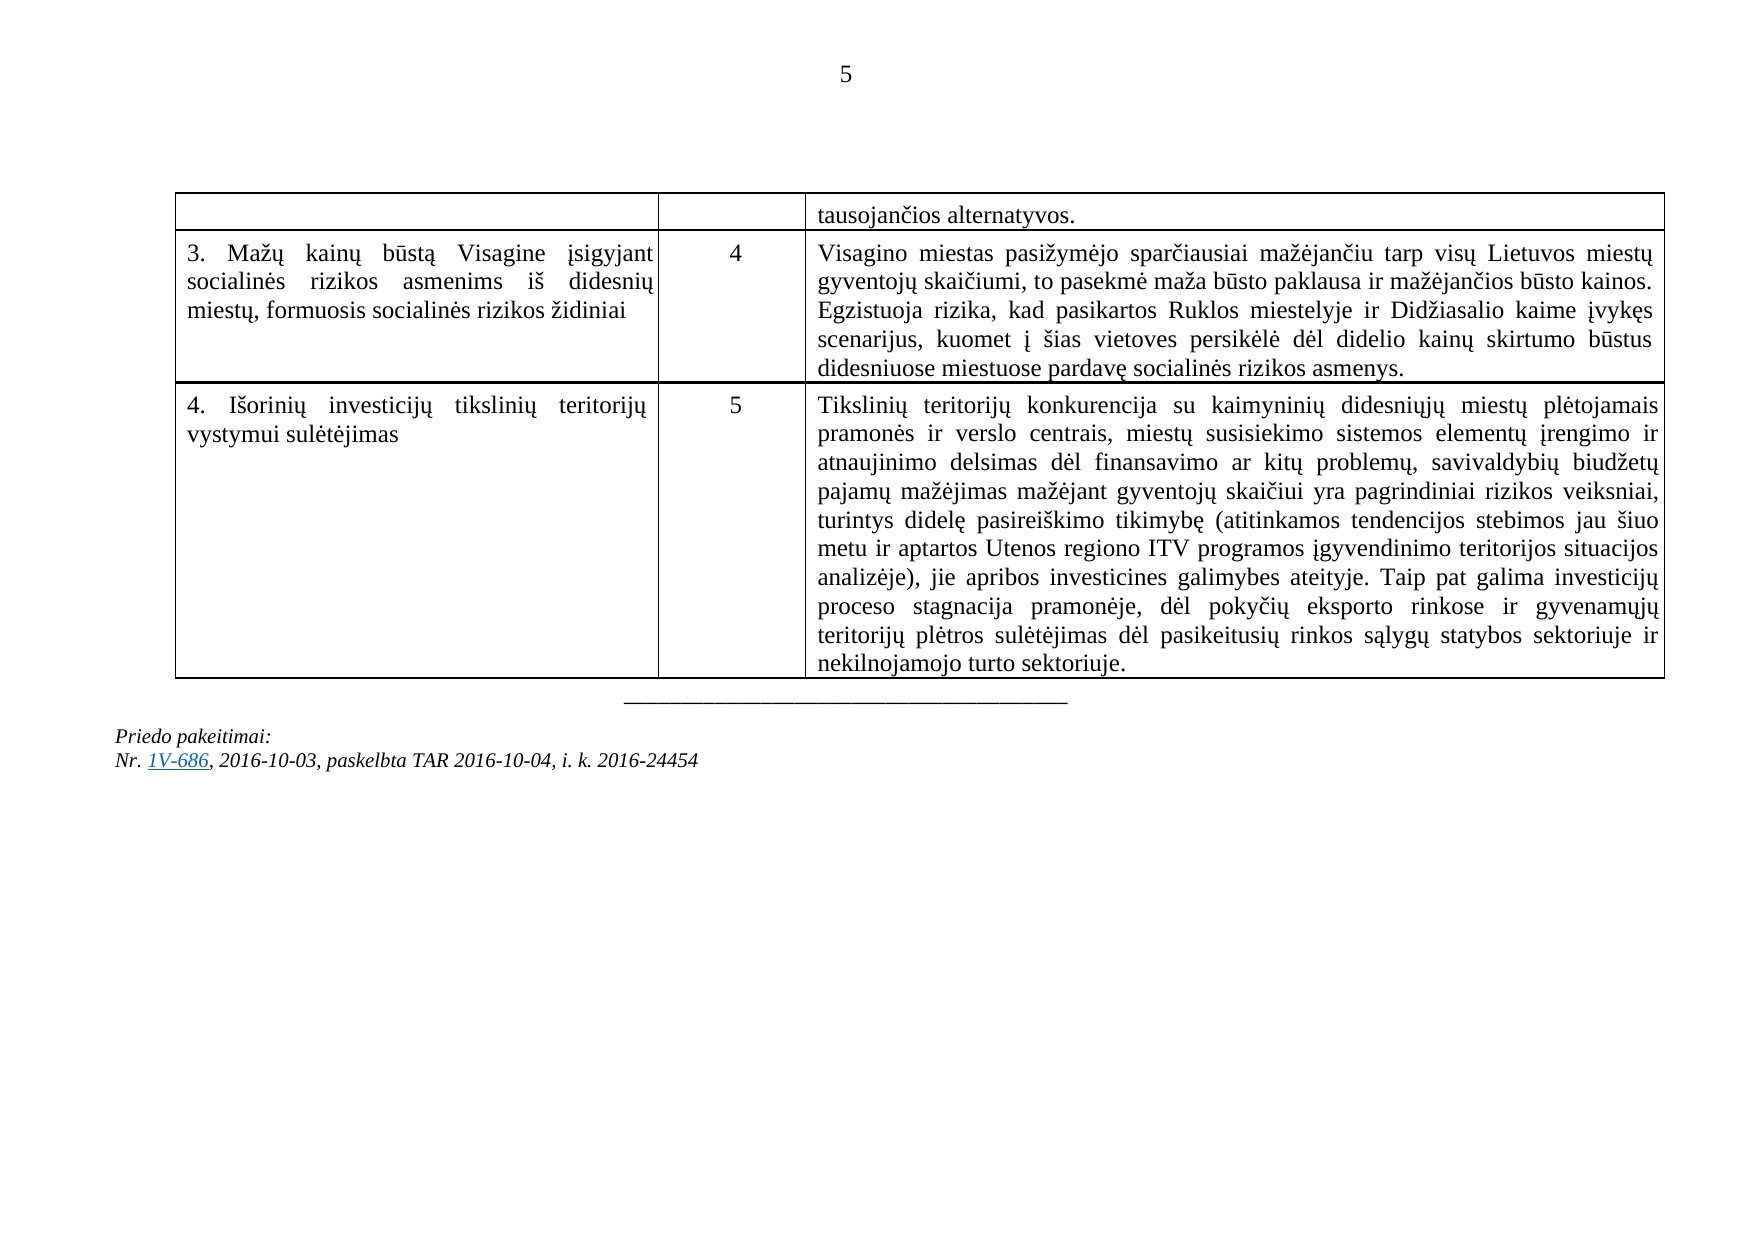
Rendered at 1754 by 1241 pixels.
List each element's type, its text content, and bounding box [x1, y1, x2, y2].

table_cell 3. Mažų kainų būstą Visagine įsigyjant socialinės rizikos asmenims iš didesnių miestų, formuosis socialinės rizikos židiniai [176, 231, 658, 381]
table_cell 5 [659, 384, 805, 677]
table_cell Tikslinių teritorijų konkurencija su kaimyninių didesniųjų miestų plėtojamais pramonės ir verslo centrais, miestų susisiekimo sistemos elementų įrengimo ir atnaujinimo delsimas dėl finansavimo ar kitų problemų, savivaldybių biudžetų pajamų mažėjimas mažėjant gyventojų skaičiui yra pagrindiniai rizikos veiksniai, turintys didelę pasireiškimo tikimybę (atitinkamos tendencijos stebimos jau šiuo metu ir aptartos Utenos regiono ITV programos įgyvendinimo teritorijos situacijos analizėje), jie apribos investicines galimybes ateityje. Taip pat galima investicijų proceso stagnacija pramonėje, dėl pokyčių eksporto rinkose ir gyvenamųjų teritorijų plėtros sulėtėjimas dėl pasikeitusių rinkos sąlygų statybos sektoriuje ir nekilnojamojo turto sektoriuje. [806, 384, 1664, 677]
text Nr. 1V-686, 2016-10-03, paskelbta TAR 2016-10-04, i. k. 2016-24454 [115, 748, 1577, 772]
text _______________________________________ [115, 679, 1577, 707]
table_cell [659, 194, 805, 229]
table_cell tausojančios alternatyvos. [806, 194, 1664, 229]
table_cell [176, 194, 658, 229]
table_cell 4 [659, 231, 805, 381]
table_cell 4. Išorinių investicijų tikslinių teritorijų vystymui sulėtėjimas [176, 384, 658, 677]
text Priedo pakeitimai: [115, 724, 1577, 748]
table_cell Visagino miestas pasižymėjo sparčiausiai mažėjančiu tarp visų Lietuvos miestų gyventojų skaičiumi, to pasekmė maža būsto paklausa ir mažėjančios būsto kainos. Egzistuoja rizika, kad pasikartos Ruklos miestelyje ir Didžiasalio kaime įvykęs scenarijus, kuomet į šias vietoves persikėlė dėl didelio kainų skirtumo būstus didesniuose miestuose pardavę socialinės rizikos asmenys. [806, 231, 1664, 381]
